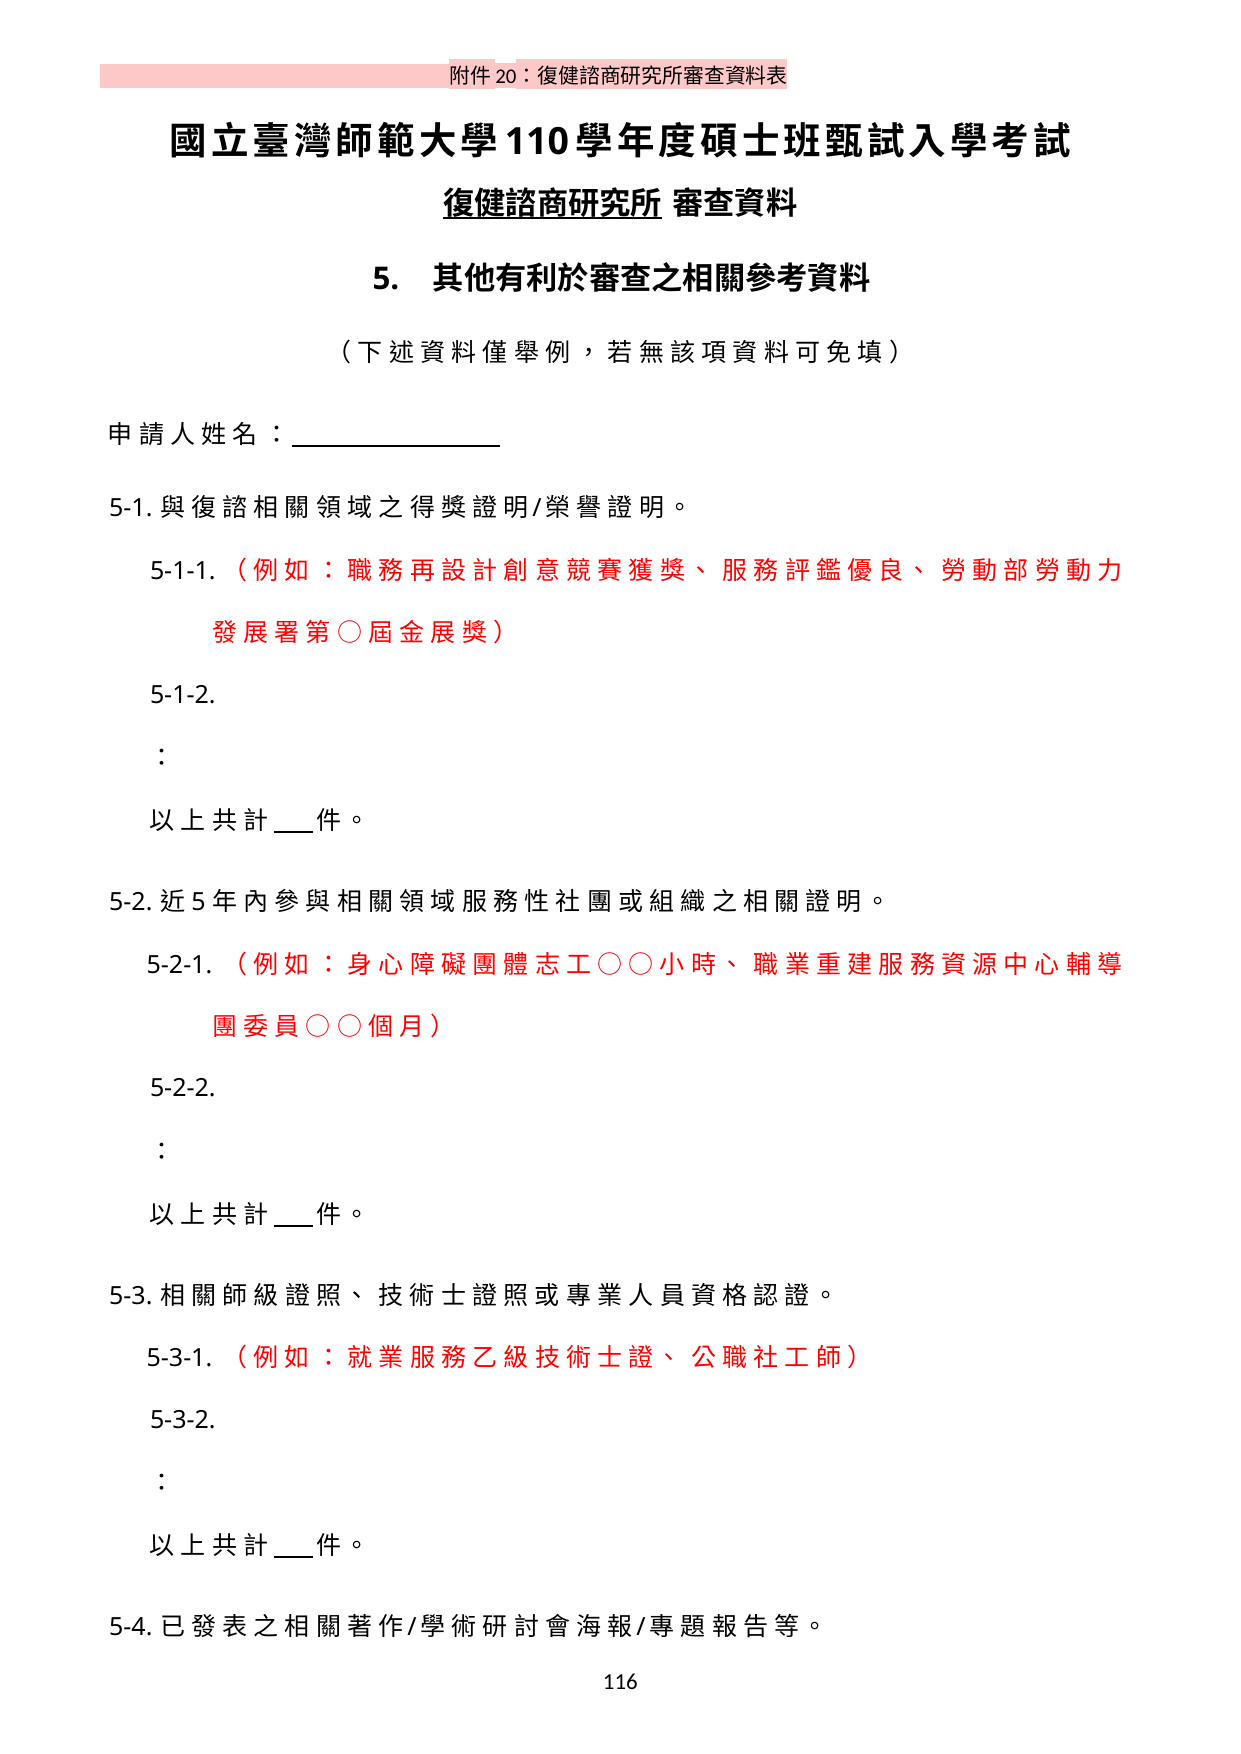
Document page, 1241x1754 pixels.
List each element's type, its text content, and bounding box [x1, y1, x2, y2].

text 以上共計 件。 [138, 777, 1136, 839]
text 復健諮商研究所 審查資料 [104, 159, 1136, 222]
text 5-1-1.（例如：職務再設計創意競賽獲獎、服務評鑑優良、勞動部勞動力發展署第○屆金展獎） [138, 527, 1136, 652]
text 申請人姓名： [90, 391, 1218, 453]
text 國立臺灣師範大學110學年度碩士班甄試入學考試 [104, 97, 1136, 159]
text 以上共計 件。 [138, 1171, 1136, 1233]
text 5-3.相關師級證照、技術士證照或專業人員資格認證。 [90, 1252, 1136, 1314]
text 5-1.與復諮相關領域之得獎證明/榮譽證明。 [90, 464, 1136, 527]
text 5. 其他有利於審查之相關參考資料 [104, 234, 1136, 297]
text 以上共計 件。 [138, 1502, 1136, 1564]
text 5-3-1. （例如：就業服務乙級技術士證、公職社工師） [138, 1314, 1136, 1377]
text 5-2-2. [138, 1046, 1136, 1108]
text ： [138, 714, 1136, 777]
text ： [138, 1108, 1136, 1171]
text 5-4.已發表之相關著作/學術研討會海報/專題報告等。 [90, 1583, 1136, 1646]
text ： [138, 1439, 1136, 1502]
text 5-1-2. [138, 652, 1136, 714]
text 5-3-2. [138, 1377, 1136, 1439]
text 5-2-1. （例如：身心障礙團體志工○○小時、職業重建服務資源中心輔導團委員○○個月） [138, 921, 1136, 1046]
text （下述資料僅舉例，若無該項資料可免填） [104, 309, 1136, 372]
text 5-2.近5年內參與相關領域服務性社團或組織之相關證明。 [90, 858, 1136, 921]
